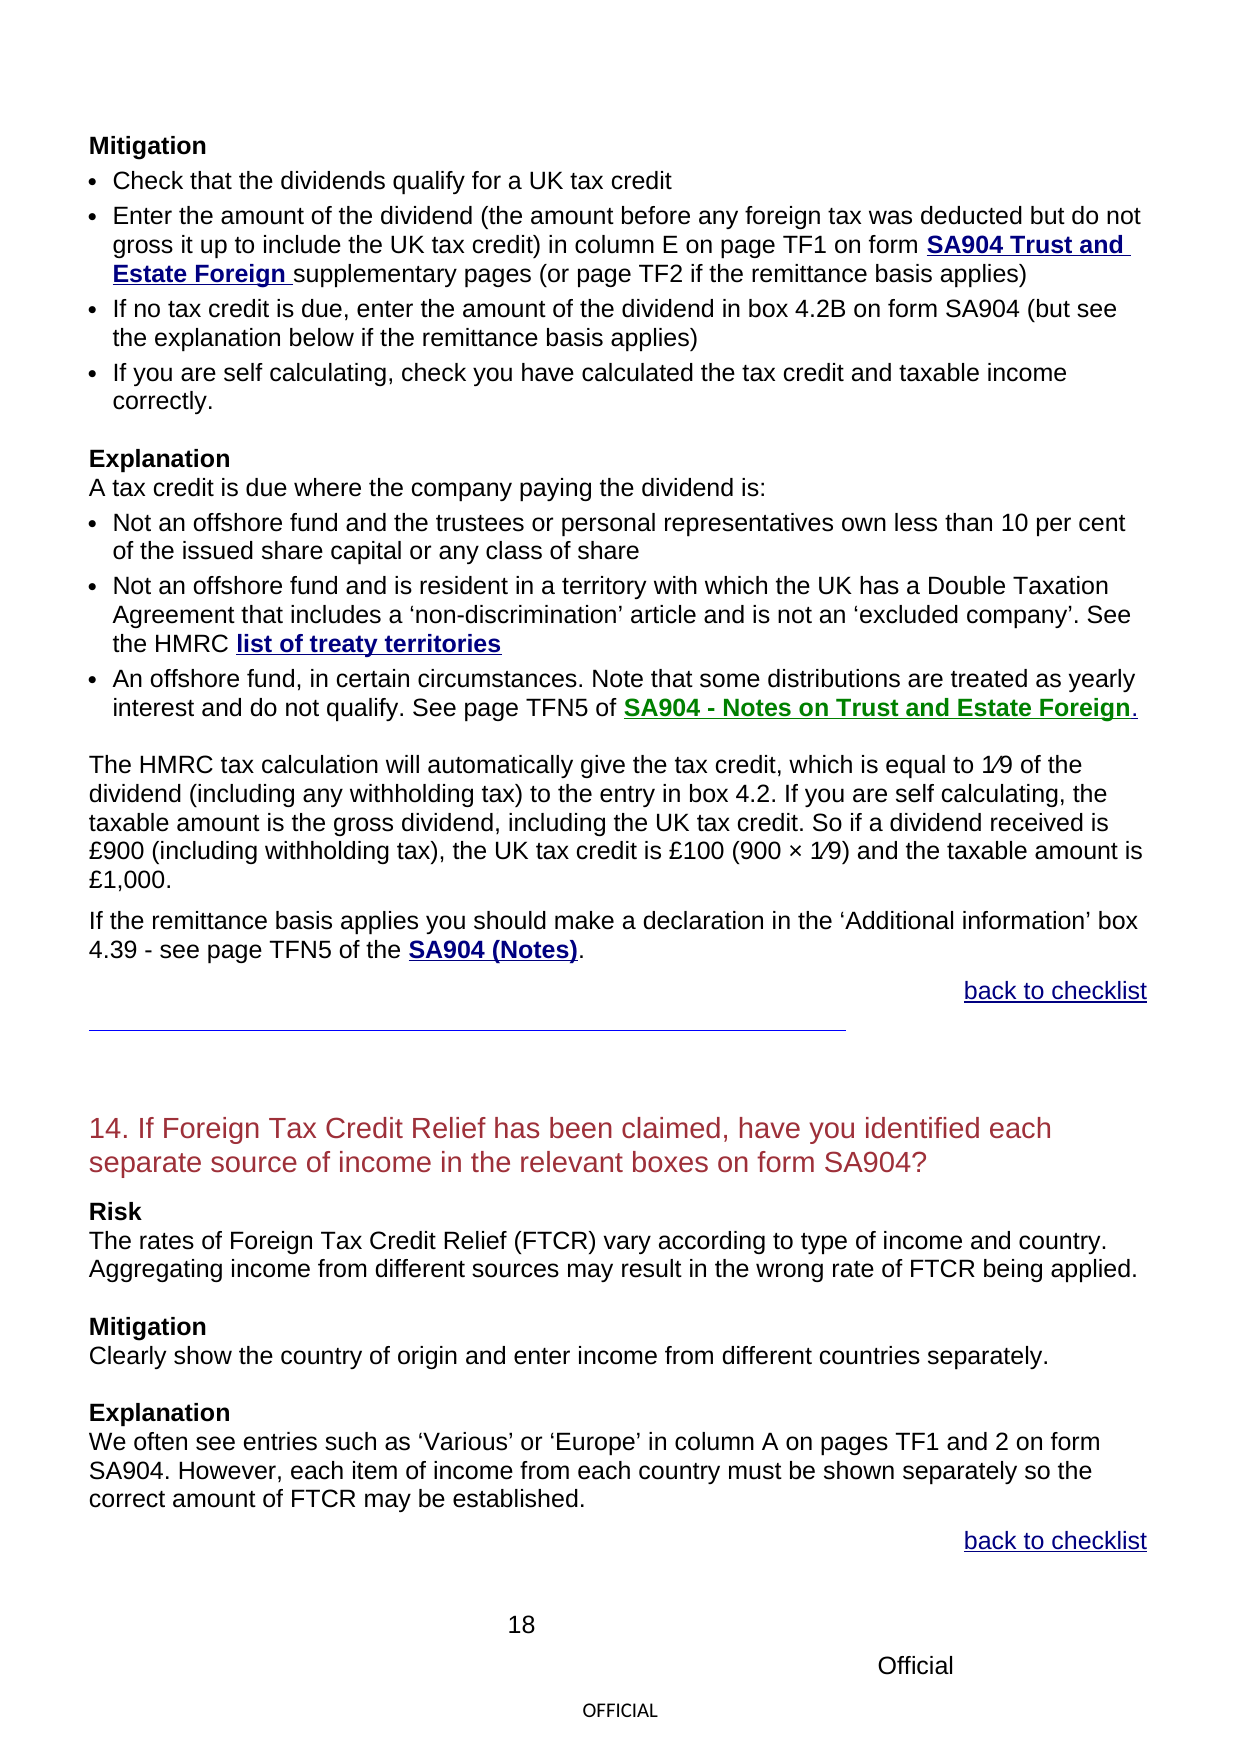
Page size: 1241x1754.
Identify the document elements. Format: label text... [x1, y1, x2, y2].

list If no tax credit is due, enter the amount of the dividend in box 4.2B on form SA904 (but see the explanation below if the remittance basis applies) [89, 294, 1152, 351]
text Explanation [89, 1398, 1152, 1427]
text Risk [89, 1197, 1152, 1226]
text The HMRC tax calculation will automatically give the tax credit, which is equal to 1⁄9 of the dividend (including any withholding tax) to the entry in box 4.2. If you are self calculating, the taxable amount is the gross dividend, including the UK tax credit. So if a dividend received is [89, 750, 1152, 836]
text £900 (including withholding tax), the UK tax credit is £100 (900 × 1⁄9) and the taxable amount is [89, 836, 1152, 865]
list Enter the amount of the dividend (the amount before any foreign tax was deducted but do not gross it up to include the UK tax credit) in column E on page TF1 on form SA904 Trust and Estate Foreign supplementary pages (or page TF2 if the remittance basis applies) [89, 201, 1152, 288]
list An offshore fund, in certain circumstances. Note that some distributions are treated as yearly interest and do not qualify. See page TFN5 of SA904 - Notes on Trust and Estate Foreign. [89, 664, 1152, 721]
list Check that the dividends qualify for a UK tax credit [89, 166, 1152, 195]
text Explanation [89, 444, 1152, 473]
list If you are self calculating, check you have calculated the tax credit and taxable income correctly. [89, 358, 1152, 415]
text £1,000. [89, 865, 1152, 894]
text We often see entries such as ‘Various’ or ‘Europe’ in column A on pages TF1 and 2 on form SA904. However, each item of income from each country must be shown separately so the correct amount of FTCR may be established. [89, 1427, 1152, 1513]
text A tax credit is due where the company paying the dividend is: [89, 473, 1152, 501]
text back to checklist [89, 976, 1152, 1005]
list Not an offshore fund and the trustees or personal representatives own less than 10 per cent of the issued share capital or any class of share [89, 508, 1152, 565]
text If the remittance basis applies you should make a declaration in the ‘Additional information’ box [89, 906, 1152, 935]
text Mitigation [89, 1312, 1152, 1341]
text Mitigation [89, 131, 1152, 160]
list Not an offshore fund and is resident in a territory with which the UK has a Double Taxation Agreement that includes a ‘non-discrimination’ article and is not an ‘excluded company’. See the HMRC list of treaty territories [89, 571, 1152, 658]
text back to checklist [89, 1526, 1152, 1554]
text Clearly show the country of origin and enter income from different countries separately. [89, 1341, 1152, 1369]
text The rates of Foreign Tax Credit Relief (FTCR) vary according to type of income and country. Aggregating income from different sources may result in the wrong rate of FTCR being applied. [89, 1226, 1152, 1283]
text 4.39 - see page TFN5 of the SA904 (Notes). [89, 935, 1152, 964]
subtitle 14. If Foreign Tax Credit Relief has been claimed, have you identified each separate source of income in the relevant boxes on form SA904? [89, 1111, 1152, 1178]
